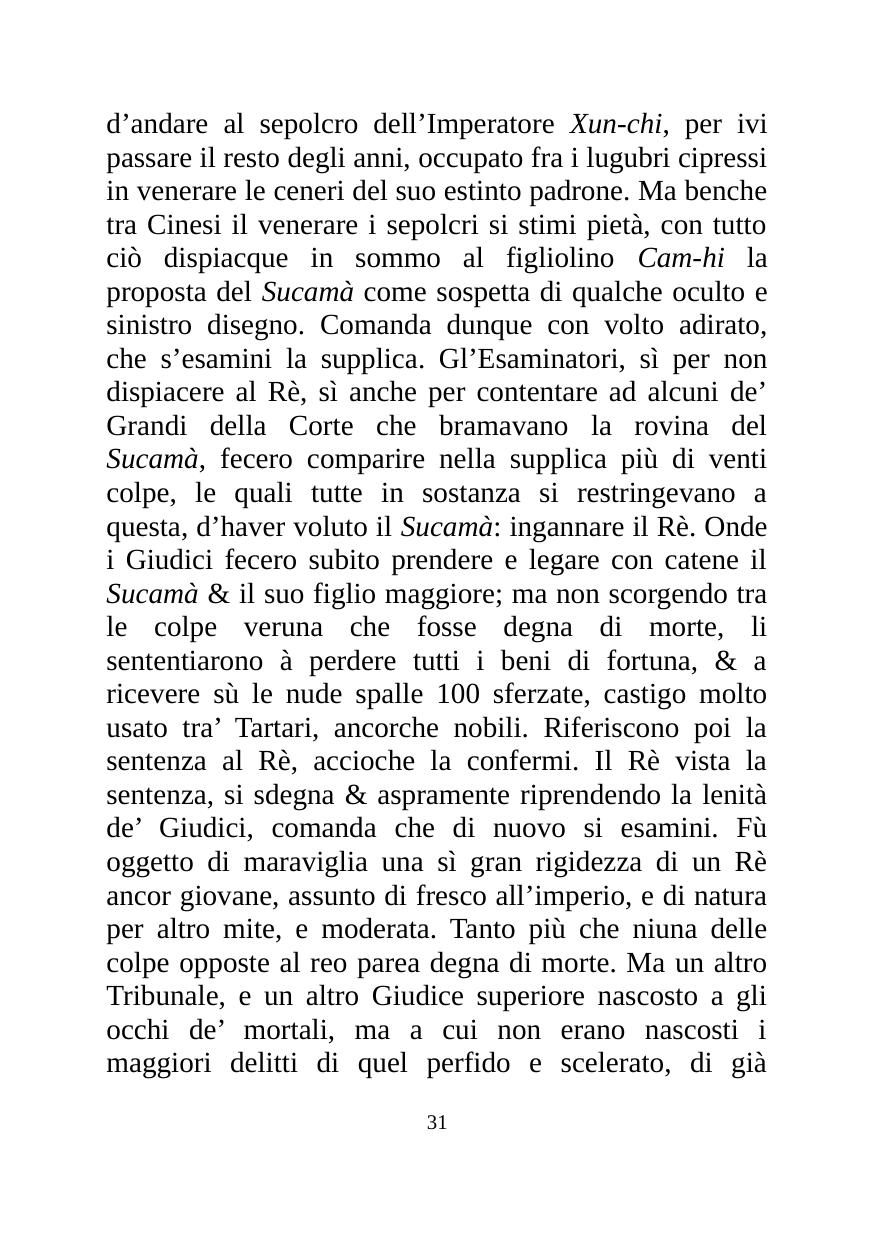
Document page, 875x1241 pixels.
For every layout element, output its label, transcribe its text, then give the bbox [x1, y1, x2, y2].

text d’andare al sepolcro dell’Imperatore Xun-chi, per ivi passare il resto degli anni, occupato fra i lugubri cipressi in venerare le ceneri del suo estinto padrone. Ma benche tra Cinesi il venerare i sepolcri si stimi pietà, con tutto ciò dispiacque in sommo al figliolino Cam-hi la proposta del Sucamà come sospetta di qualche oculto e sinistro disegno. Comanda dunque con volto adirato, che s’esamini la supplica. Gl’Esaminatori, sì per non dispiacere al Rè, sì anche per contentare ad alcuni de’ Grandi della Corte che bramavano la rovina del Sucamà, fecero comparire nella supplica più di venti colpe, le quali tutte in sostanza si restringevano a questa, d’haver voluto il Sucamà: ingannare il Rè. Onde i Giudici fecero subito prendere e legare con catene il Sucamà & il suo figlio maggiore; ma non scorgendo tra le colpe veruna che fosse degna di morte, li sententiarono à perdere tutti i beni di fortuna, & a ricevere sù le nude spalle 100 sferzate, castigo molto usato tra’ Tartari, ancorche nobili. Riferiscono poi la sentenza al Rè, accioche la confermi. Il Rè vista la sentenza, si sdegna & aspramente riprendendo la lenità de’ Giudici, comanda che di nuovo si esamini. Fù oggetto di maraviglia una sì gran rigidezza di un Rè ancor giovane, assunto di fresco all’imperio, e di natura per altro mite, e moderata. Tanto più che niuna delle colpe opposte al reo parea degna di morte. Ma un altro Tribunale, e un altro Giudice superiore nascosto a gli occhi de’ mortali, ma a cui non erano nascosti i maggiori delitti di quel perfido e scelerato, di già [106, 106, 768, 1079]
